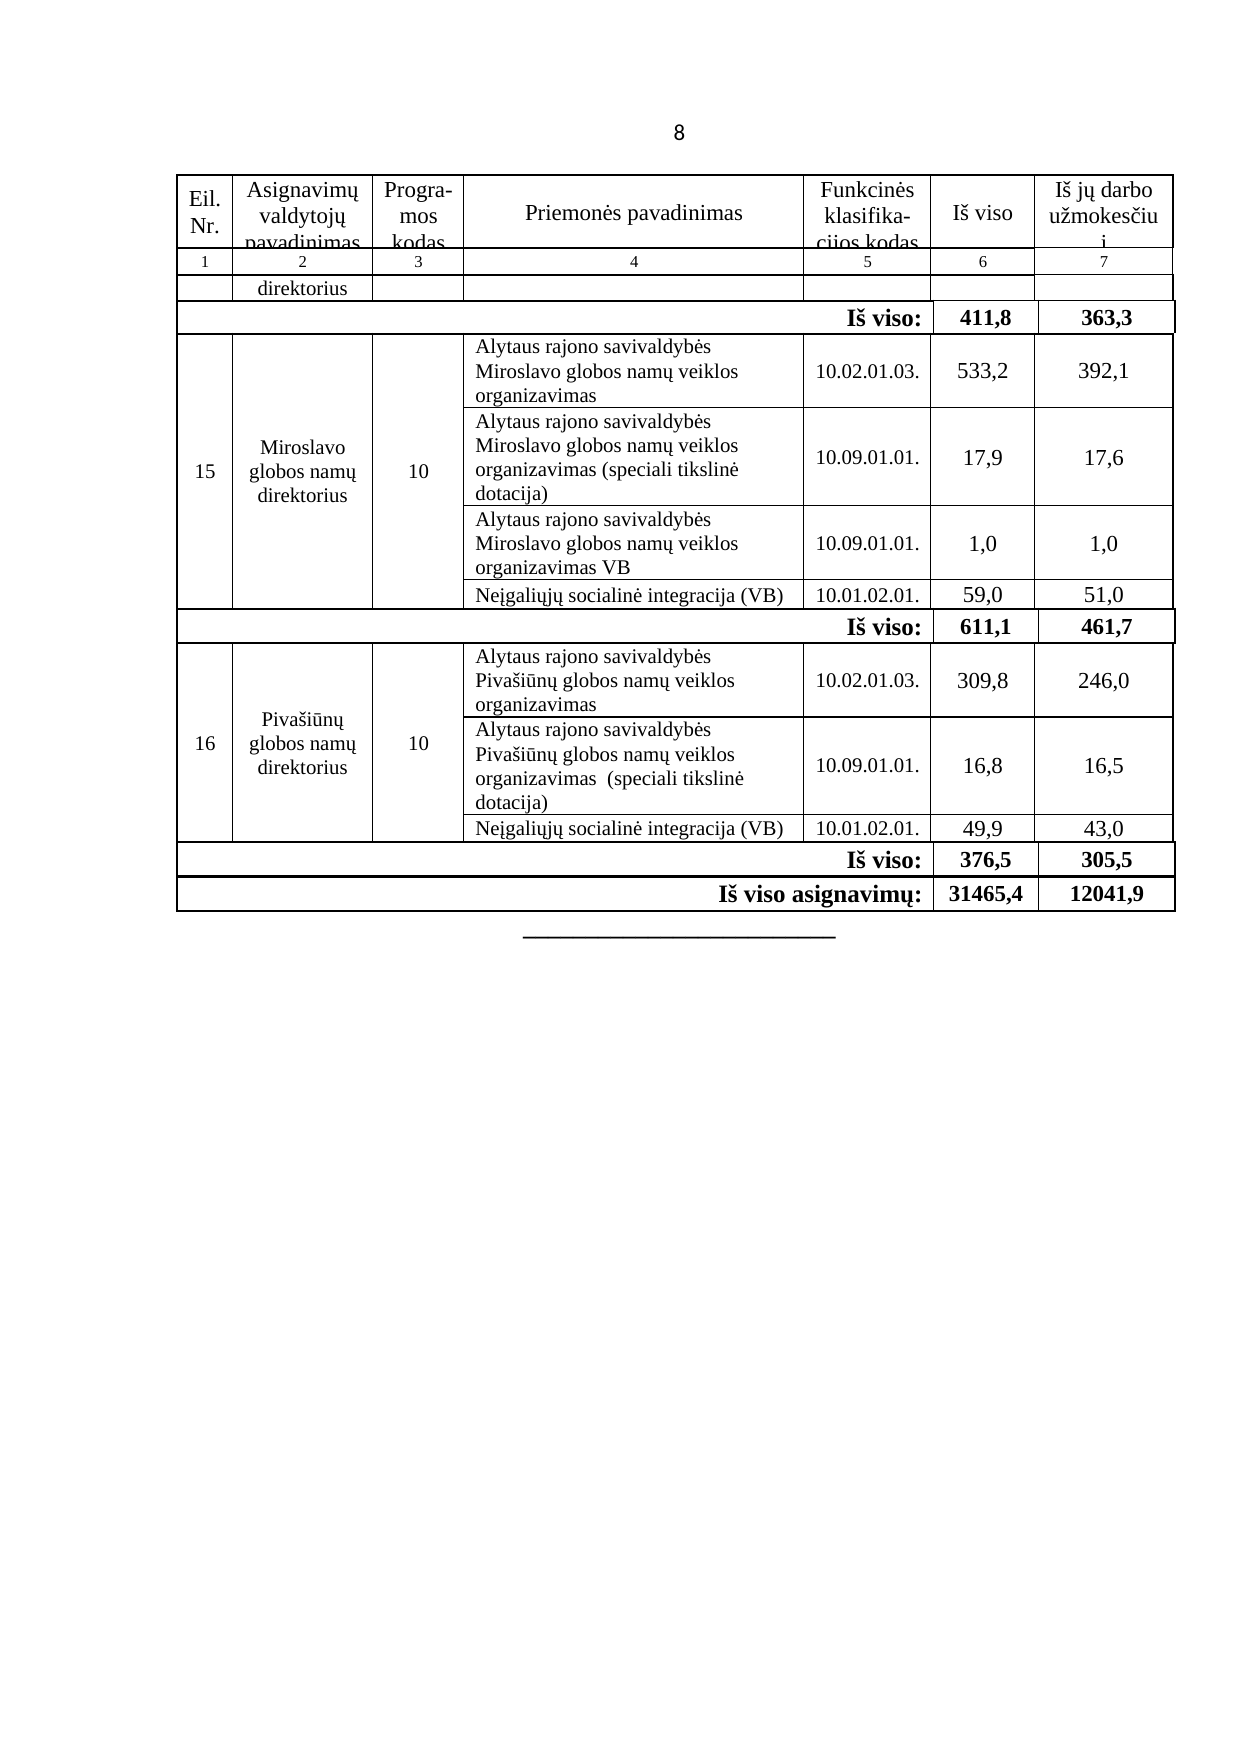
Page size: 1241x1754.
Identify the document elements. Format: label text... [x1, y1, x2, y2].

table_cell 305,5 [1039, 843, 1174, 875]
table_cell [1176, 300, 1199, 332]
table_cell 59,0 [931, 580, 1034, 608]
table_cell 43,0 [1035, 815, 1172, 841]
table_header Asignavimų valdytojų pavadinimas [233, 176, 372, 247]
table_cell [1176, 608, 1199, 642]
table_cell 10.02.01.03. [804, 644, 930, 716]
table_cell 10 [373, 644, 463, 841]
table_header Iš viso [931, 176, 1034, 247]
table_cell Neįgaliųjų socialinė integracija (VB) [464, 815, 803, 841]
table_cell [1174, 814, 1196, 841]
table_cell 461,7 [1039, 610, 1174, 642]
table_cell Alytaus rajono savivaldybės Pivašiūnų globos namų veiklos organizavimas (speciali tikslinė dotacija) [464, 718, 803, 814]
table_cell 16 [178, 644, 232, 841]
table_cell 363,3 [1039, 301, 1174, 332]
table_cell [1035, 275, 1172, 299]
table_cell 2 [233, 249, 372, 273]
table_cell 10.01.02.01. [804, 580, 930, 608]
table_cell 309,8 [931, 644, 1034, 716]
table_cell 6 [931, 249, 1034, 273]
table_cell Neįgaliųjų socialinė integracija (VB) [464, 580, 803, 608]
table_cell Alytaus rajono savivaldybės Pivašiūnų globos namų veiklos organizavimas [464, 644, 803, 716]
table_cell 31465,4 [934, 878, 1038, 910]
table_cell [1176, 875, 1199, 910]
table_cell [1174, 219, 1196, 247]
table_cell 16,8 [931, 718, 1034, 814]
table_cell [1174, 407, 1196, 505]
table_cell 1 [178, 249, 232, 273]
table_cell [804, 276, 930, 299]
table_cell [1174, 579, 1196, 608]
table_cell 1,0 [1035, 506, 1172, 579]
table_cell 16,5 [1035, 718, 1172, 814]
table_cell [373, 276, 463, 299]
table_cell Alytaus rajono savivaldybės Miroslavo globos namų veiklos organizavimas [464, 335, 803, 407]
table_cell [1174, 505, 1196, 579]
table_cell 10 [373, 335, 463, 608]
table_header [1175, 174, 1196, 219]
table_cell [1176, 841, 1199, 875]
table_cell [1174, 274, 1196, 299]
table_cell 10.09.01.01. [804, 718, 930, 814]
table_cell [931, 276, 1034, 299]
table_cell Iš viso asignavimų: [178, 878, 933, 910]
table_cell 10.09.01.01. [804, 506, 930, 579]
table_cell Alytaus rajono savivaldybės Miroslavo globos namų veiklos organizavimas VB [464, 506, 803, 579]
table_cell 411,8 [934, 301, 1038, 332]
table_header Eil. Nr. [178, 176, 232, 247]
table_cell 611,1 [934, 610, 1038, 642]
table_cell 376,5 [934, 843, 1038, 875]
table_cell 12041,9 [1039, 878, 1174, 910]
table_cell 392,1 [1035, 335, 1172, 407]
table_cell [1174, 716, 1196, 814]
table_header Priemonės pavadinimas [464, 176, 803, 247]
table_cell direktorius [233, 276, 372, 299]
table_header Funkcinės klasifika-cijos kodas [804, 176, 930, 247]
table_cell 10.09.01.01. [804, 408, 930, 505]
table_cell Iš viso: [178, 610, 933, 642]
table_cell [464, 276, 803, 299]
table_cell 3 [373, 249, 463, 273]
table_cell 10.01.02.01. [804, 815, 930, 841]
table_header Iš jų darbo užmokesčiui [1035, 176, 1172, 247]
table_cell 4 [464, 249, 803, 273]
table_cell 5 [804, 249, 930, 273]
table_cell Iš viso: [178, 302, 933, 332]
table_cell [1173, 247, 1196, 273]
table_cell Iš viso: [178, 843, 933, 875]
table_cell Alytaus rajono savivaldybės Miroslavo globos namų veiklos organizavimas (speciali tikslinė dotacija) [464, 408, 803, 505]
table_cell [1174, 333, 1196, 407]
table_cell 7 [1035, 248, 1172, 273]
table_cell 49,9 [931, 815, 1034, 841]
table_cell 51,0 [1035, 580, 1172, 608]
table_cell [1174, 642, 1196, 716]
table_cell 1,0 [931, 506, 1034, 579]
text _________________________ [177, 912, 1181, 941]
table_cell 17,9 [931, 408, 1034, 505]
table_cell 533,2 [931, 335, 1034, 407]
table_cell Miroslavo globos namų direktorius [233, 335, 372, 608]
table_cell [178, 276, 232, 299]
table_cell Pivašiūnų globos namų direktorius [233, 644, 372, 841]
table_cell 17,6 [1035, 408, 1172, 505]
table_cell 15 [178, 335, 232, 608]
table_cell 246,0 [1035, 644, 1172, 716]
table_header Progra-mos kodas [373, 176, 463, 247]
table_cell 10.02.01.03. [804, 335, 930, 407]
